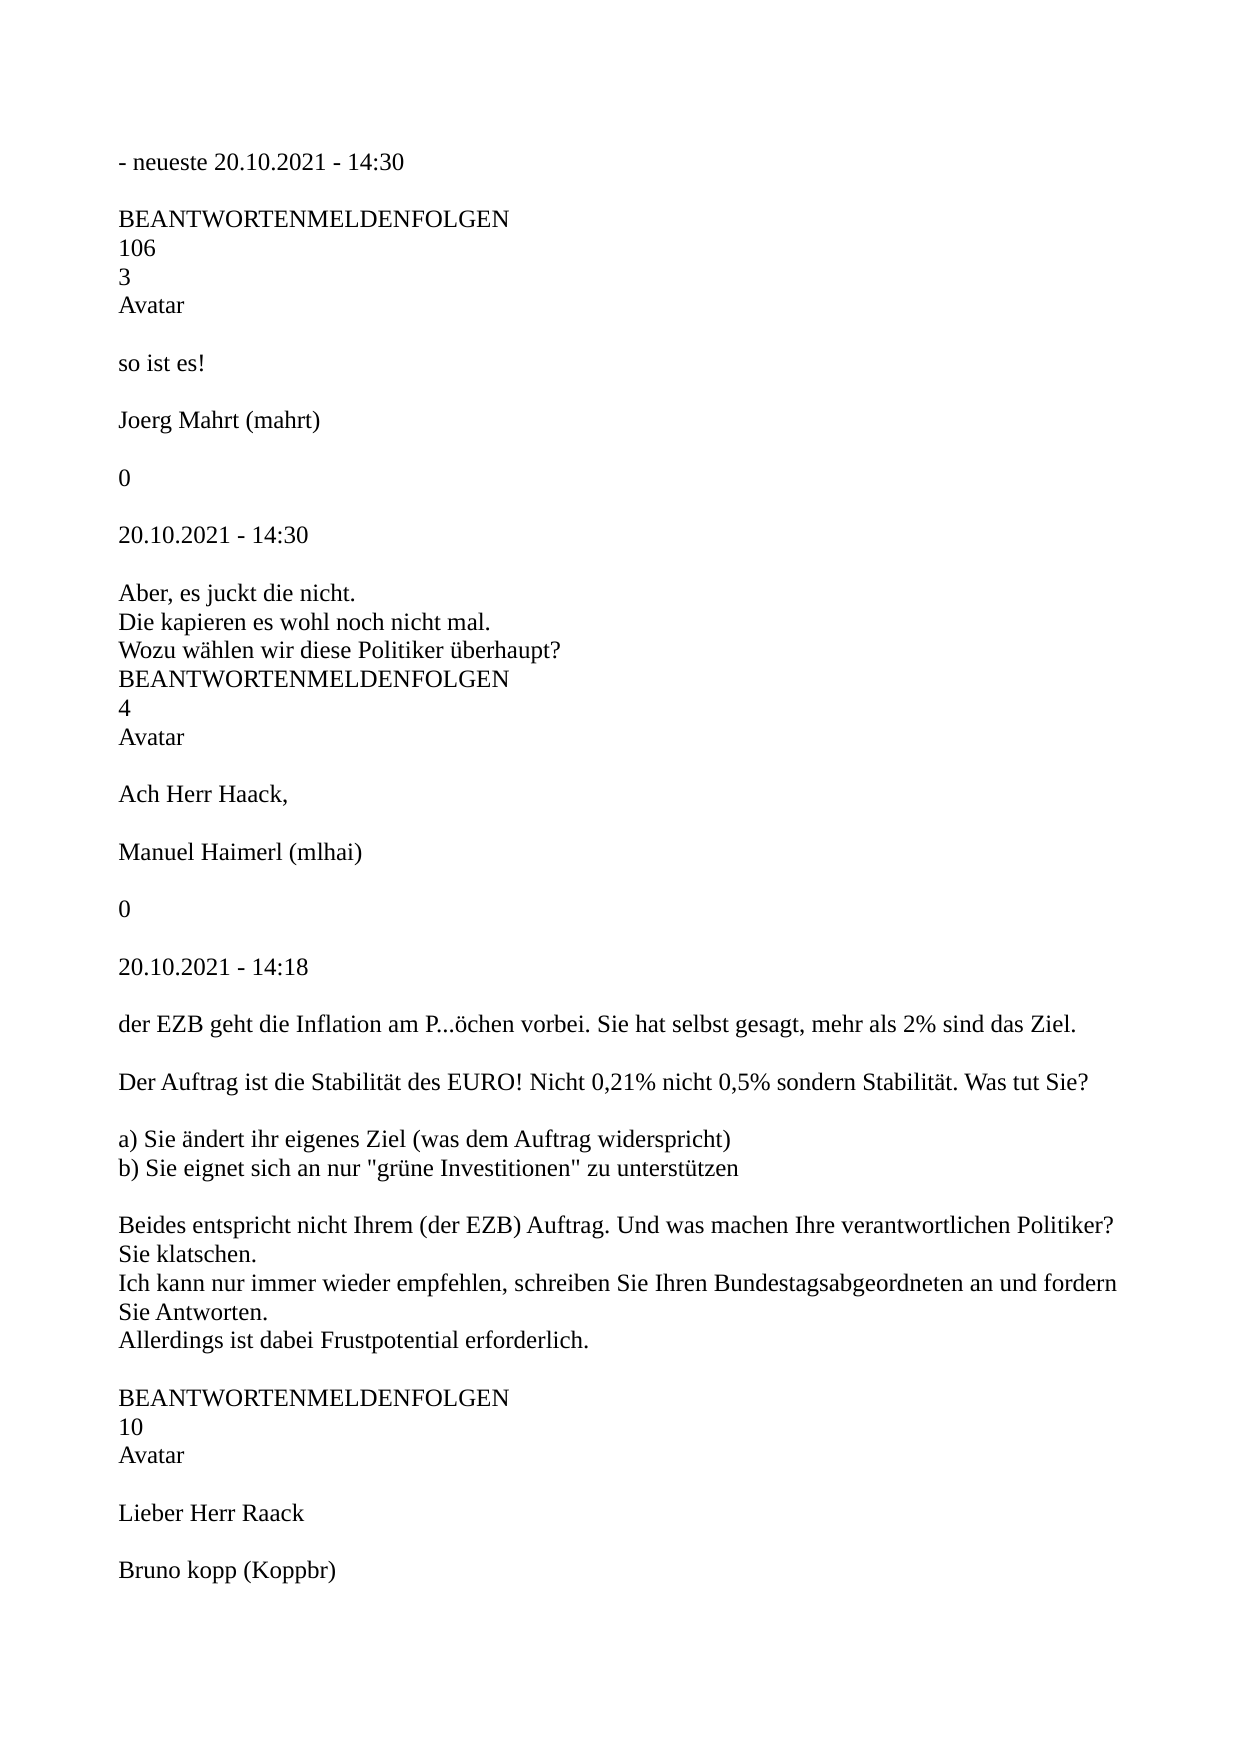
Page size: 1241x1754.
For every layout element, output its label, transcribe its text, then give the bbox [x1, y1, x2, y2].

text Avatar [118, 291, 1122, 319]
text 0 [118, 463, 1122, 492]
text 20.10.2021 - 14:30 [118, 521, 1122, 549]
text - neueste 20.10.2021 - 14:30 [118, 147, 1122, 176]
text Der Auftrag ist die Stabilität des EURO! Nicht 0,21% nicht 0,5% sondern Stabilität. Was tut Sie? [118, 1067, 1122, 1096]
text Joerg Mahrt (mahrt) [118, 406, 1122, 434]
text Aber, es juckt die nicht. [118, 578, 1122, 607]
text Die kapieren es wohl noch nicht mal. [118, 607, 1122, 636]
text Wozu wählen wir diese Politiker überhaupt? [118, 636, 1122, 664]
text 10 [118, 1412, 1122, 1441]
text Allerdings ist dabei Frustpotential erforderlich. [118, 1326, 1122, 1354]
text Avatar [118, 1441, 1122, 1469]
text BEANTWORTENMELDENFOLGEN [118, 1383, 1122, 1412]
text Beides entspricht nicht Ihrem (der EZB) Auftrag. Und was machen Ihre verantwortlichen Politiker? [118, 1211, 1122, 1239]
text der EZB geht die Inflation am P...öchen vorbei. Sie hat selbst gesagt, mehr als 2% sind das Ziel. [118, 1009, 1122, 1038]
text so ist es! [118, 348, 1122, 377]
text Manuel Haimerl (mlhai) [118, 837, 1122, 866]
text b) Sie eignet sich an nur "grüne Investitionen" zu unterstützen [118, 1153, 1122, 1182]
text 106 [118, 233, 1122, 262]
text 3 [118, 262, 1122, 291]
text Avatar [118, 722, 1122, 751]
text Lieber Herr Raack [118, 1498, 1122, 1527]
text Ach Herr Haack, [118, 779, 1122, 808]
text a) Sie ändert ihr eigenes Ziel (was dem Auftrag widerspricht) [118, 1124, 1122, 1153]
text Ich kann nur immer wieder empfehlen, schreiben Sie Ihren Bundestagsabgeordneten an und fordern Sie Antworten. [118, 1268, 1122, 1326]
text 20.10.2021 - 14:18 [118, 952, 1122, 981]
text BEANTWORTENMELDENFOLGEN [118, 664, 1122, 693]
text 0 [118, 894, 1122, 923]
text 4 [118, 693, 1122, 722]
text Bruno kopp (Koppbr) [118, 1556, 1122, 1584]
text Sie klatschen. [118, 1239, 1122, 1268]
text BEANTWORTENMELDENFOLGEN [118, 204, 1122, 233]
